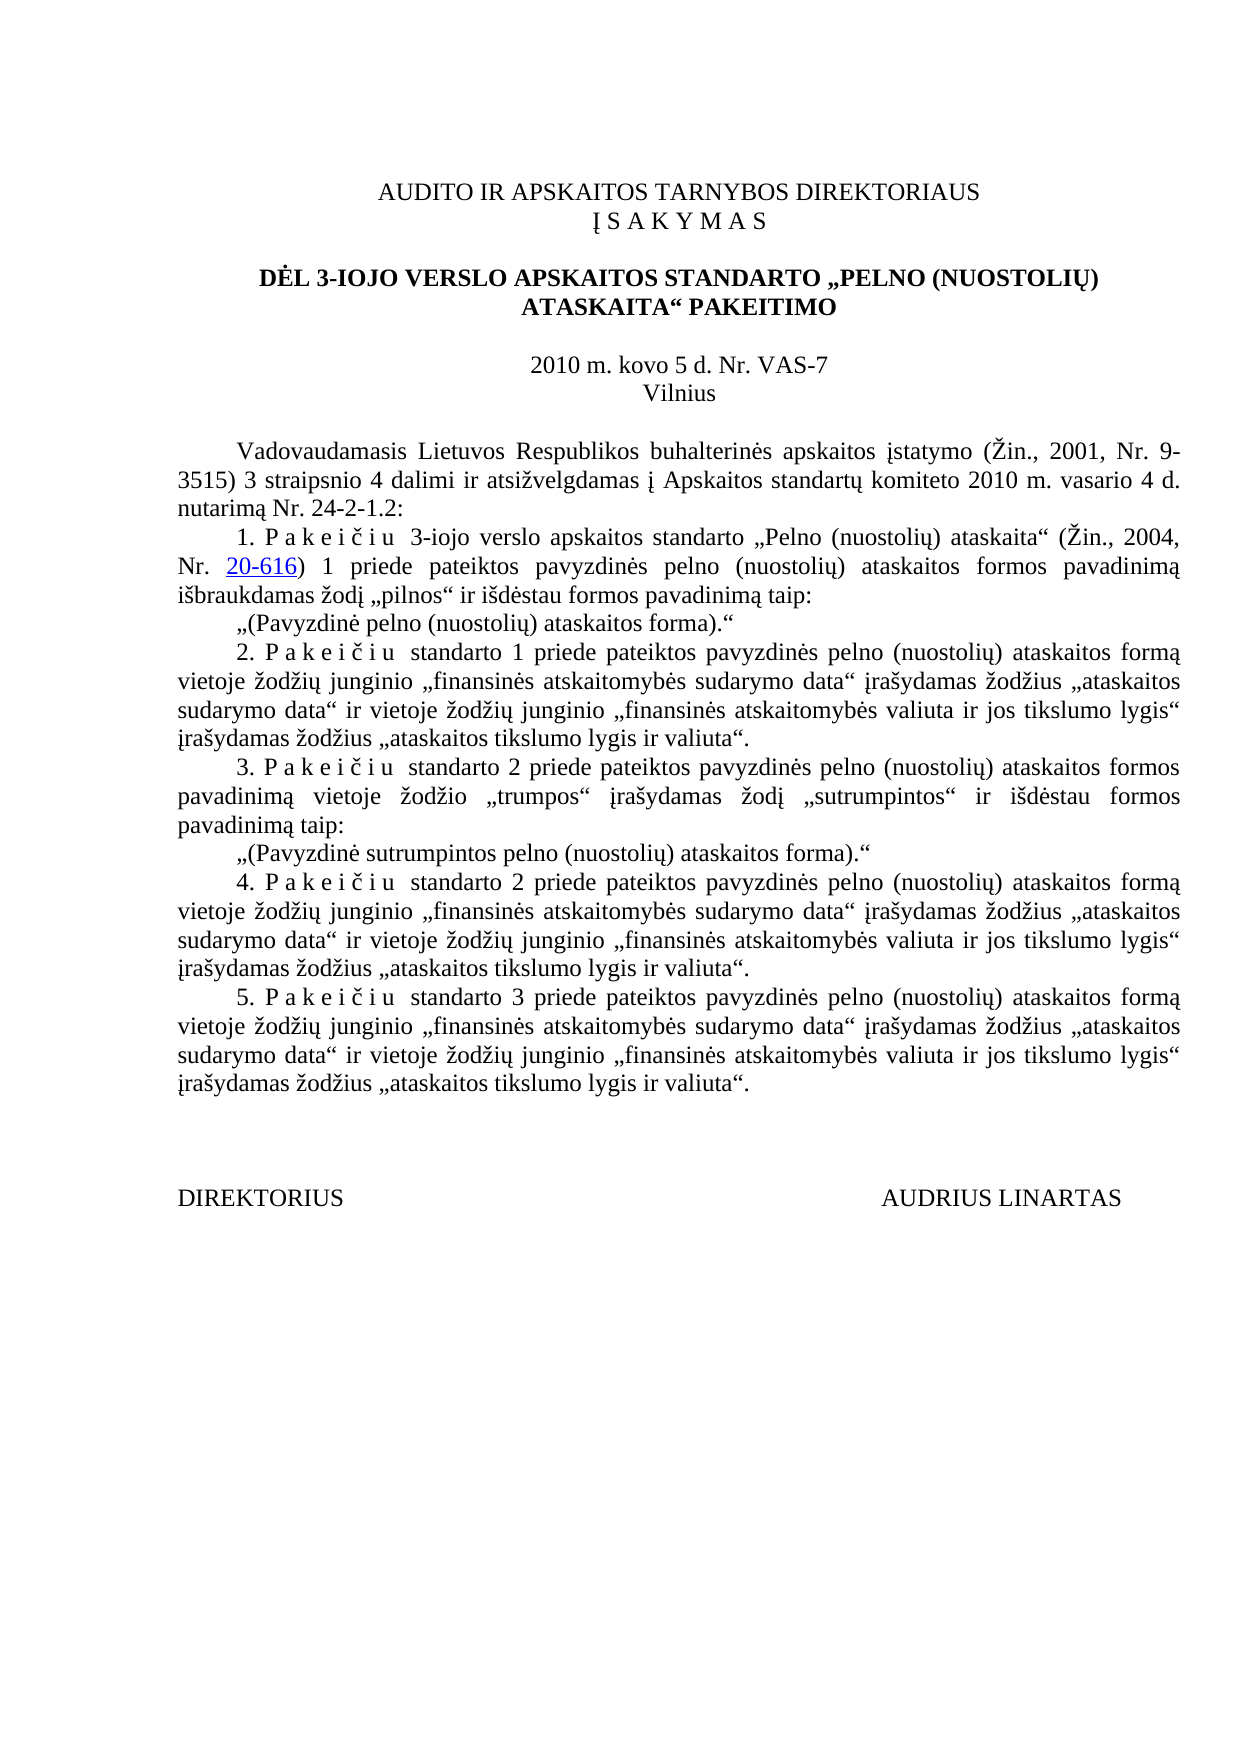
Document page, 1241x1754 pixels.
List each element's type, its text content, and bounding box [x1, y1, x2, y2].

text Direktorius Audrius Linartas [177, 1183, 1181, 1212]
text 5. Pakeičiu standarto 3 priede pateiktos pavyzdinės pelno (nuostolių) ataskaitos formą vietoje žodžių junginio „finansinės atskaitomybės sudarymo data“ įrašydamas žodžius „ataskaitos sudarymo data“ ir vietoje žodžių junginio „finansinės atskaitomybės valiuta ir jos tikslumo lygis“ įrašydamas žodžius „ataskaitos tikslumo lygis ir valiuta“. [177, 982, 1181, 1097]
text „(Pavyzdinė sutrumpintos pelno (nuostolių) ataskaitos forma).“ [177, 838, 1181, 867]
text ĮSAKYMAS [177, 206, 1181, 235]
text DĖL 3-IOJO VERSLO APSKAITOS STANDARTO „PELNO (NUOSTOLIŲ) ATASKAITA“ PAKEITIMO [177, 263, 1181, 321]
text 1. Pakeičiu 3-iojo verslo apskaitos standarto „Pelno (nuostolių) ataskaita“ (Žin., 2004, Nr. 20-616) 1 priede pateiktos pavyzdinės pelno (nuostolių) ataskaitos formos pavadinimą išbraukdamas žodį „pilnos“ ir išdėstau formos pavadinimą taip: [177, 522, 1181, 608]
text Vadovaudamasis Lietuvos Respublikos buhalterinės apskaitos įstatymo (Žin., 2001, Nr. 9-3515) 3 straipsnio 4 dalimi ir atsižvelgdamas į Apskaitos standartų komiteto 2010 m. vasario 4 d. nutarimą Nr. 24-2-1.2: [177, 436, 1181, 522]
text Vilnius [177, 378, 1181, 407]
text 4. Pakeičiu standarto 2 priede pateiktos pavyzdinės pelno (nuostolių) ataskaitos formą vietoje žodžių junginio „finansinės atskaitomybės sudarymo data“ įrašydamas žodžius „ataskaitos sudarymo data“ ir vietoje žodžių junginio „finansinės atskaitomybės valiuta ir jos tikslumo lygis“ įrašydamas žodžius „ataskaitos tikslumo lygis ir valiuta“. [177, 867, 1181, 982]
text 2010 m. kovo 5 d. Nr. VAS-7 [177, 350, 1181, 378]
text 2. Pakeičiu standarto 1 priede pateiktos pavyzdinės pelno (nuostolių) ataskaitos formą vietoje žodžių junginio „finansinės atskaitomybės sudarymo data“ įrašydamas žodžius „ataskaitos sudarymo data“ ir vietoje žodžių junginio „finansinės atskaitomybės valiuta ir jos tikslumo lygis“ įrašydamas žodžius „ataskaitos tikslumo lygis ir valiuta“. [177, 637, 1181, 752]
text AUDITO IR APSKAITOS TARNYBOS DIREKTORIAUS [177, 177, 1181, 206]
text „(Pavyzdinė pelno (nuostolių) ataskaitos forma).“ [177, 608, 1181, 637]
text 3. Pakeičiu standarto 2 priede pateiktos pavyzdinės pelno (nuostolių) ataskaitos formos pavadinimą vietoje žodžio „trumpos“ įrašydamas žodį „sutrumpintos“ ir išdėstau formos pavadinimą taip: [177, 752, 1181, 838]
